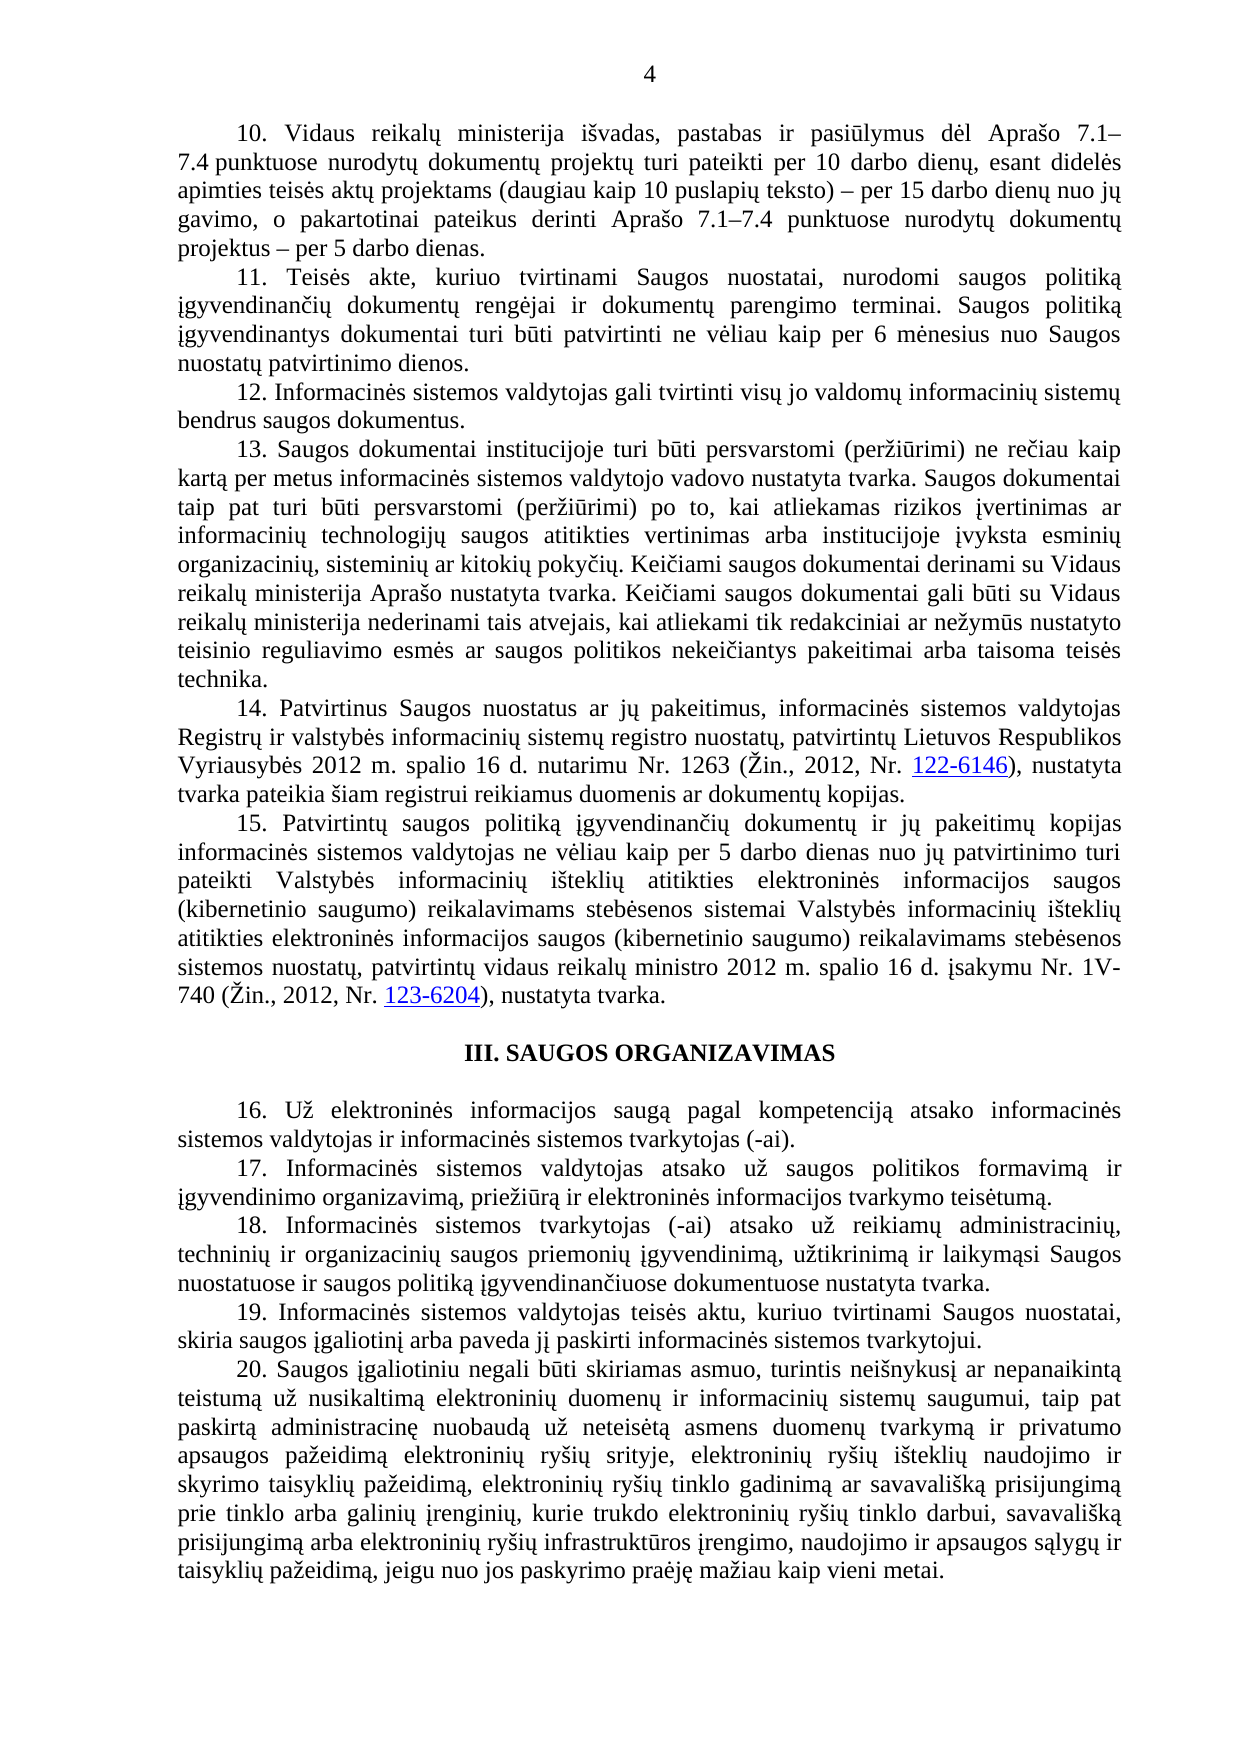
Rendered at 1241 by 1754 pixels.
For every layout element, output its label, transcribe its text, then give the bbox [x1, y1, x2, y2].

subtitle III. SAUGOS ORGANIZAVIMAS [177, 1038, 1122, 1067]
text 11. Teisės akte, kuriuo tvirtinami Saugos nuostatai, nurodomi saugos politiką įgyvendinančių dokumentų rengėjai ir dokumentų parengimo terminai. Saugos politiką įgyvendinantys dokumentai turi būti patvirtinti ne vėliau kaip per 6 mėnesius nuo Saugos nuostatų patvirtinimo dienos. [177, 262, 1122, 377]
text 17. Informacinės sistemos valdytojas atsako už saugos politikos formavimą ir įgyvendinimo organizavimą, priežiūrą ir elektroninės informacijos tvarkymo teisėtumą. [177, 1153, 1122, 1211]
text 18. Informacinės sistemos tvarkytojas (-ai) atsako už reikiamų administracinių, techninių ir organizacinių saugos priemonių įgyvendinimą, užtikrinimą ir laikymąsi Saugos nuostatuose ir saugos politiką įgyvendinančiuose dokumentuose nustatyta tvarka. [177, 1211, 1122, 1297]
text 20. Saugos įgaliotiniu negali būti skiriamas asmuo, turintis neišnykusį ar nepanaikintą teistumą už nusikaltimą elektroninių duomenų ir informacinių sistemų saugumui, taip pat paskirtą administracinę nuobaudą už neteisėtą asmens duomenų tvarkymą ir privatumo apsaugos pažeidimą elektroninių ryšių srityje, elektroninių ryšių išteklių naudojimo ir skyrimo taisyklių pažeidimą, elektroninių ryšių tinklo gadinimą ar savavališką prisijungimą prie tinklo arba galinių įrenginių, kurie trukdo elektroninių ryšių tinklo darbui, savavališką prisijungimą arba elektroninių ryšių infrastruktūros įrengimo, naudojimo ir apsaugos sąlygų ir taisyklių pažeidimą, jeigu nuo jos paskyrimo praėję mažiau kaip vieni metai. [177, 1354, 1122, 1584]
text 16. Už elektroninės informacijos saugą pagal kompetenciją atsako informacinės sistemos valdytojas ir informacinės sistemos tvarkytojas (-ai). [177, 1096, 1122, 1153]
text 13. Saugos dokumentai institucijoje turi būti persvarstomi (peržiūrimi) ne rečiau kaip kartą per metus informacinės sistemos valdytojo vadovo nustatyta tvarka. Saugos dokumentai taip pat turi būti persvarstomi (peržiūrimi) po to, kai atliekamas rizikos įvertinimas ar informacinių technologijų saugos atitikties vertinimas arba institucijoje įvyksta esminių organizacinių, sisteminių ar kitokių pokyčių. Keičiami saugos dokumentai derinami su Vidaus reikalų ministerija Aprašo nustatyta tvarka. Keičiami saugos dokumentai gali būti su Vidaus reikalų ministerija nederinami tais atvejais, kai atliekami tik redakciniai ar nežymūs nustatyto teisinio reguliavimo esmės ar saugos politikos nekeičiantys pakeitimai arba taisoma teisės technika. [177, 434, 1122, 693]
text 15. Patvirtintų saugos politiką įgyvendinančių dokumentų ir jų pakeitimų kopijas informacinės sistemos valdytojas ne vėliau kaip per 5 darbo dienas nuo jų patvirtinimo turi pateikti Valstybės informacinių išteklių atitikties elektroninės informacijos saugos (kibernetinio saugumo) reikalavimams stebėsenos sistemai Valstybės informacinių išteklių atitikties elektroninės informacijos saugos (kibernetinio saugumo) reikalavimams stebėsenos sistemos nuostatų, patvirtintų vidaus reikalų ministro 2012 m. spalio 16 d. įsakymu Nr. 1V-740 (Žin., 2012, Nr. 123-6204), nustatyta tvarka. [177, 808, 1122, 1009]
text 12. Informacinės sistemos valdytojas gali tvirtinti visų jo valdomų informacinių sistemų bendrus saugos dokumentus. [177, 377, 1122, 434]
text 19. Informacinės sistemos valdytojas teisės aktu, kuriuo tvirtinami Saugos nuostatai, skiria saugos įgaliotinį arba paveda jį paskirti informacinės sistemos tvarkytojui. [177, 1297, 1122, 1354]
text 10. Vidaus reikalų ministerija išvadas, pastabas ir pasiūlymus dėl Aprašo 7.1–7.4 punktuose nurodytų dokumentų projektų turi pateikti per 10 darbo dienų, esant didelės apimties teisės aktų projektams (daugiau kaip 10 puslapių teksto) – per 15 darbo dienų nuo jų gavimo, o pakartotinai pateikus derinti Aprašo 7.1–7.4 punktuose nurodytų dokumentų projektus – per 5 darbo dienas. [177, 118, 1122, 262]
text 14. Patvirtinus Saugos nuostatus ar jų pakeitimus, informacinės sistemos valdytojas Registrų ir valstybės informacinių sistemų registro nuostatų, patvirtintų Lietuvos Respublikos Vyriausybės 2012 m. spalio 16 d. nutarimu Nr. 1263 (Žin., 2012, Nr. 122-6146), nustatyta tvarka pateikia šiam registrui reikiamus duomenis ar dokumentų kopijas. [177, 693, 1122, 808]
